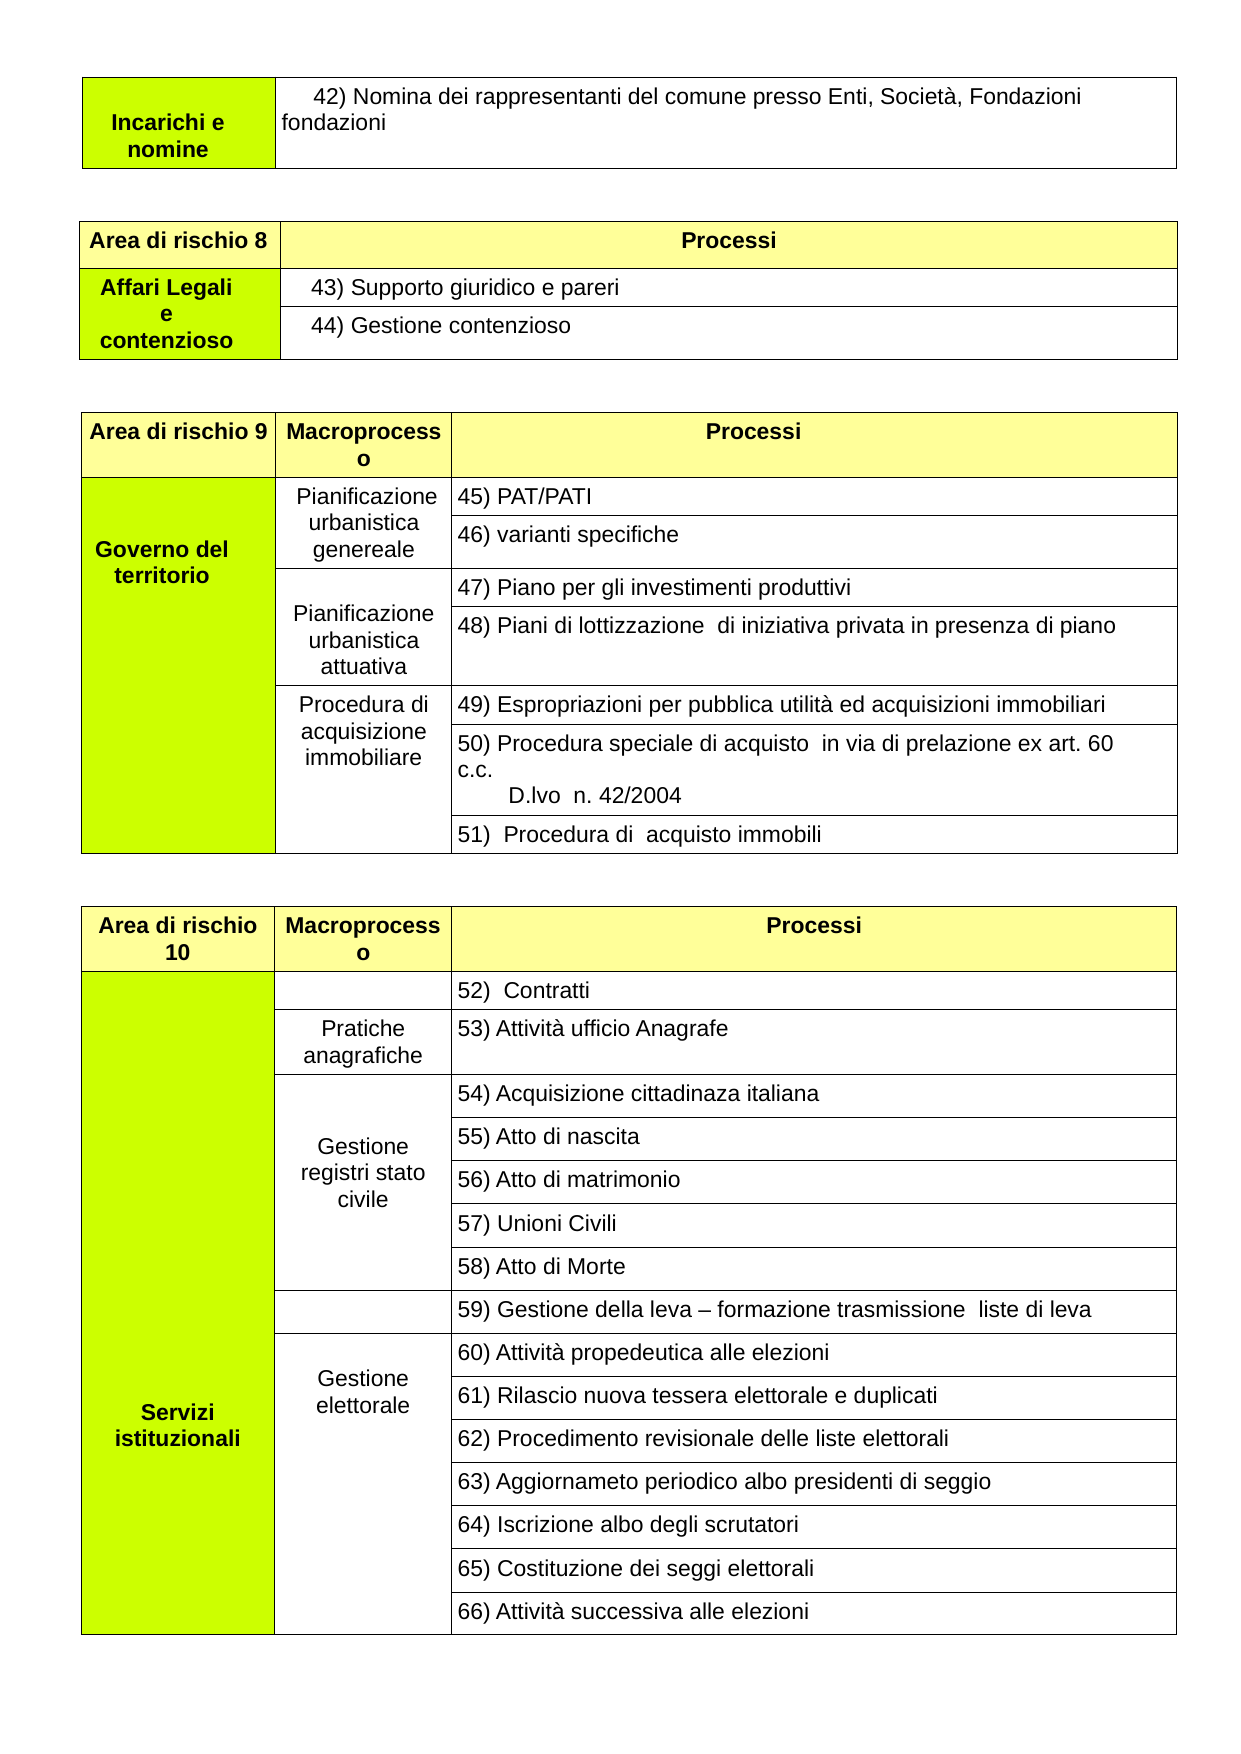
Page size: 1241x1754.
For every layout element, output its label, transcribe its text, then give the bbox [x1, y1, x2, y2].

table_cell 62) Procedimento revisionale delle liste elettorali [452, 1420, 1176, 1462]
table_cell 63) Aggiornameto periodico albo presidenti di seggio [452, 1463, 1176, 1505]
table_cell Pianificazione urbanistica genereale [276, 478, 451, 568]
table_cell 52) Contratti [452, 972, 1176, 1009]
table_cell Incarichi e nomine [83, 78, 275, 168]
table_cell 46) varianti specifiche [452, 516, 1177, 568]
table_header Area di rischio 9 [82, 413, 275, 477]
table_cell 55) Atto di nascita [452, 1118, 1176, 1160]
table_cell 42) Nomina dei rappresentanti del comune presso Enti, Società, Fondazioni fondazioni [276, 78, 1176, 168]
table_cell 57) Unioni Civili [452, 1204, 1176, 1246]
table_cell 56) Atto di matrimonio [452, 1161, 1176, 1203]
table_cell [275, 972, 451, 1009]
table_cell [275, 1291, 451, 1333]
table_cell Gestione elettorale [275, 1334, 451, 1634]
table_cell 48) Piani di lottizzazione di iniziativa privata in presenza di piano [452, 607, 1177, 685]
table_cell 60) Attività propedeutica alle elezioni [452, 1334, 1176, 1376]
table_header Macroprocesso [276, 413, 451, 477]
table_cell 53) Attività ufficio Anagrafe [452, 1010, 1176, 1074]
table_cell 43) Supporto giuridico e pareri [281, 269, 1177, 306]
table_cell 50) Procedura speciale di acquisto in via di prelazione ex art. 60 c.c. D.lvo n. 42/2004 [452, 725, 1177, 814]
table_cell 66) Attività successiva alle elezioni [452, 1593, 1176, 1634]
table_header Processi [281, 222, 1177, 268]
table_cell 54) Acquisizione cittadinaza italiana [452, 1075, 1176, 1117]
table_cell 44) Gestione contenzioso [281, 307, 1177, 359]
table_header Area di rischio 10 [82, 907, 274, 971]
table_cell 64) Iscrizione albo degli scrutatori [452, 1506, 1176, 1548]
table_cell Affari Legali e contenzioso [80, 269, 280, 359]
table_cell 47) Piano per gli investimenti produttivi [452, 569, 1177, 606]
table_cell Procedura di acquisizione immobiliare [276, 686, 451, 853]
table_cell Governo del territorio [82, 478, 275, 853]
table_cell Pianificazione urbanistica attuativa [276, 569, 451, 685]
table_header Macroprocesso [275, 907, 451, 971]
table_cell 49) Espropriazioni per pubblica utilità ed acquisizioni immobiliari [452, 686, 1177, 723]
table_cell Servizi istituzionali [82, 972, 274, 1634]
table_cell 59) Gestione della leva – formazione trasmissione liste di leva [452, 1291, 1176, 1333]
table_cell Gestione registri stato civile [275, 1075, 451, 1289]
table_cell 51) Procedura di acquisto immobili [452, 816, 1177, 853]
table_header Processi [452, 413, 1177, 477]
table_header Processi [452, 907, 1176, 971]
table_cell 65) Costituzione dei seggi elettorali [452, 1549, 1176, 1591]
table_cell Pratiche anagrafiche [275, 1010, 451, 1074]
table_cell 45) PAT/PATI [452, 478, 1177, 515]
table_cell 61) Rilascio nuova tessera elettorale e duplicati [452, 1377, 1176, 1419]
table_header Area di rischio 8 [80, 222, 280, 268]
table_cell 58) Atto di Morte [452, 1248, 1176, 1289]
